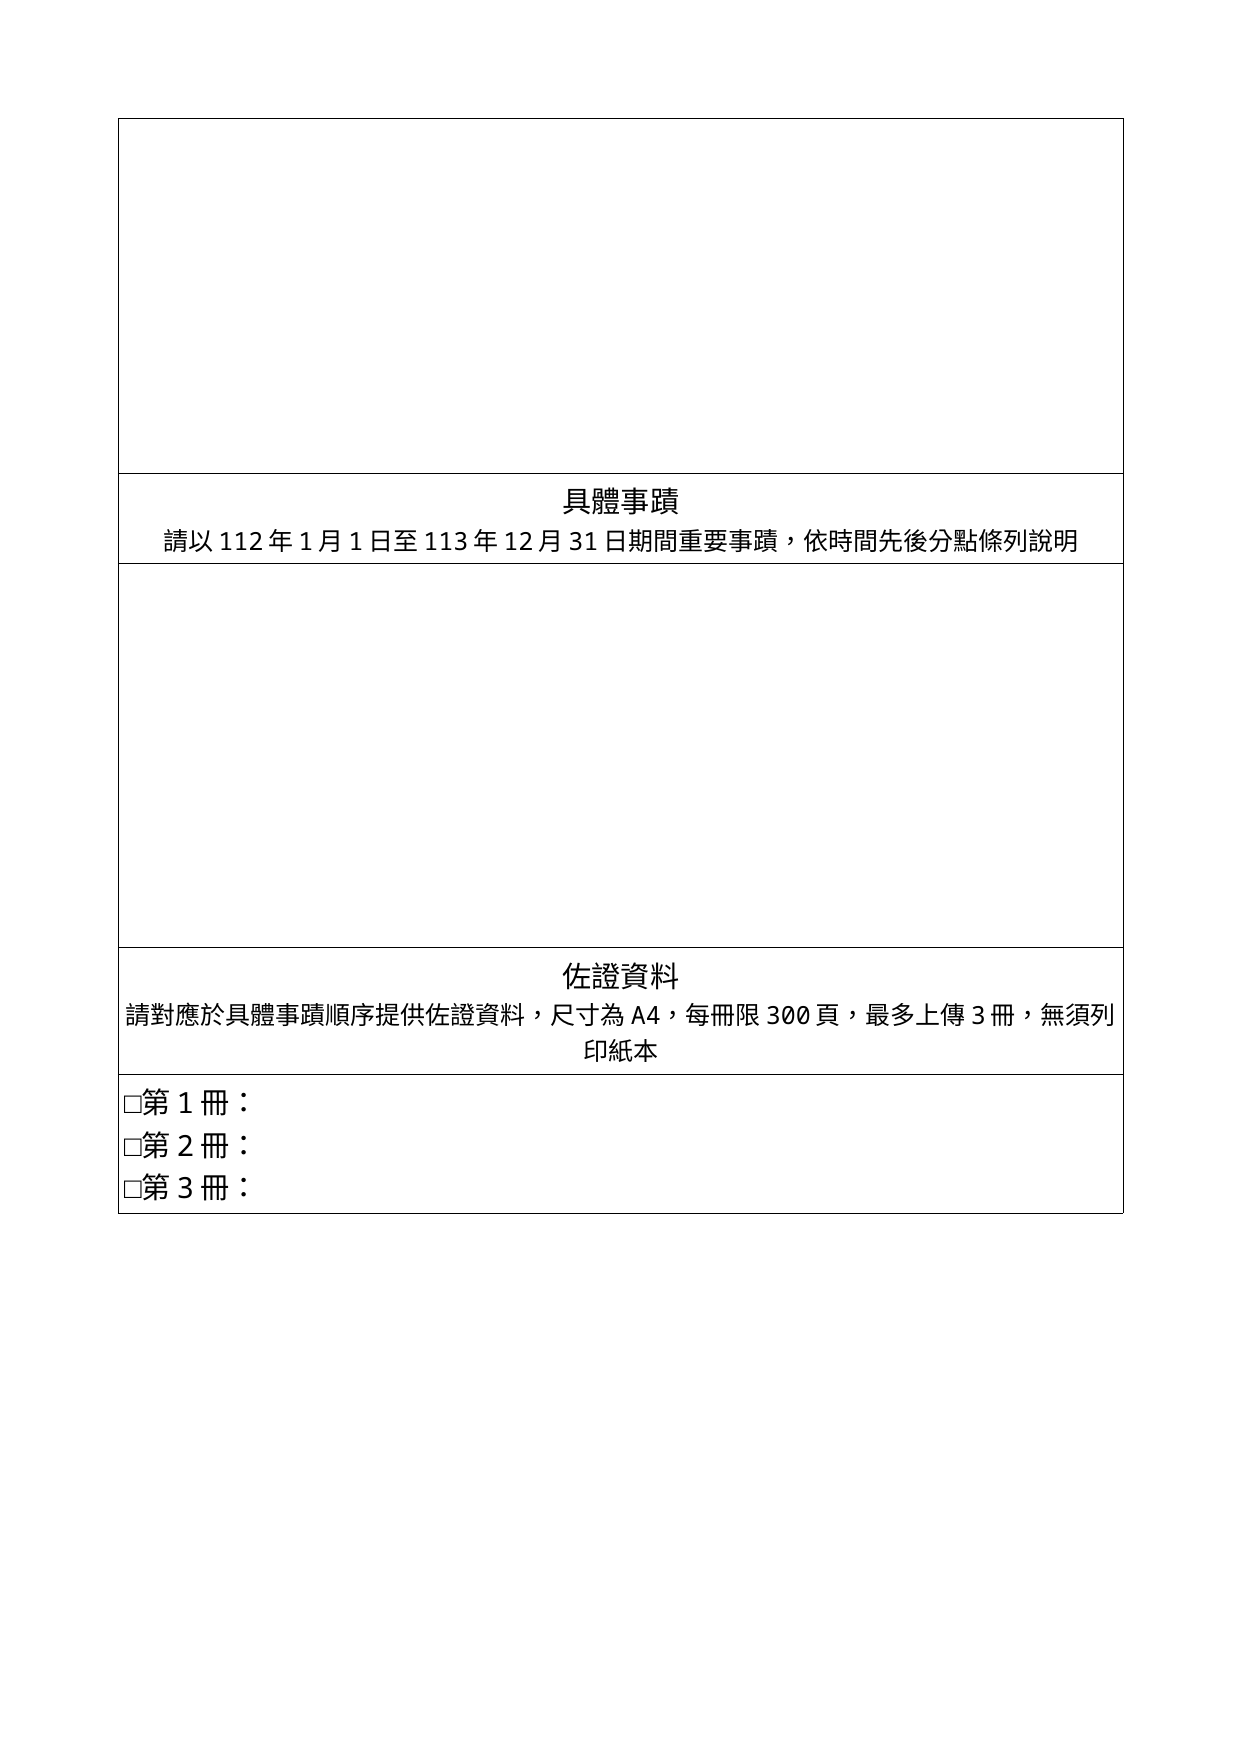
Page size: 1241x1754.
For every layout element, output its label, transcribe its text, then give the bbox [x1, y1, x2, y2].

table_cell 佐證資料 請對應於具體事蹟順序提供佐證資料，尺寸為A4，每冊限300頁，最多上傳3冊，無須列印紙本 [119, 948, 1123, 1074]
table_cell □第1冊： □第2冊： □第3冊： [119, 1075, 1123, 1213]
table_cell [119, 119, 1123, 472]
table_cell [119, 564, 1123, 947]
table_cell 具體事蹟 請以112年1月1日至113年12月31日期間重要事蹟，依時間先後分點條列說明 [119, 474, 1123, 563]
